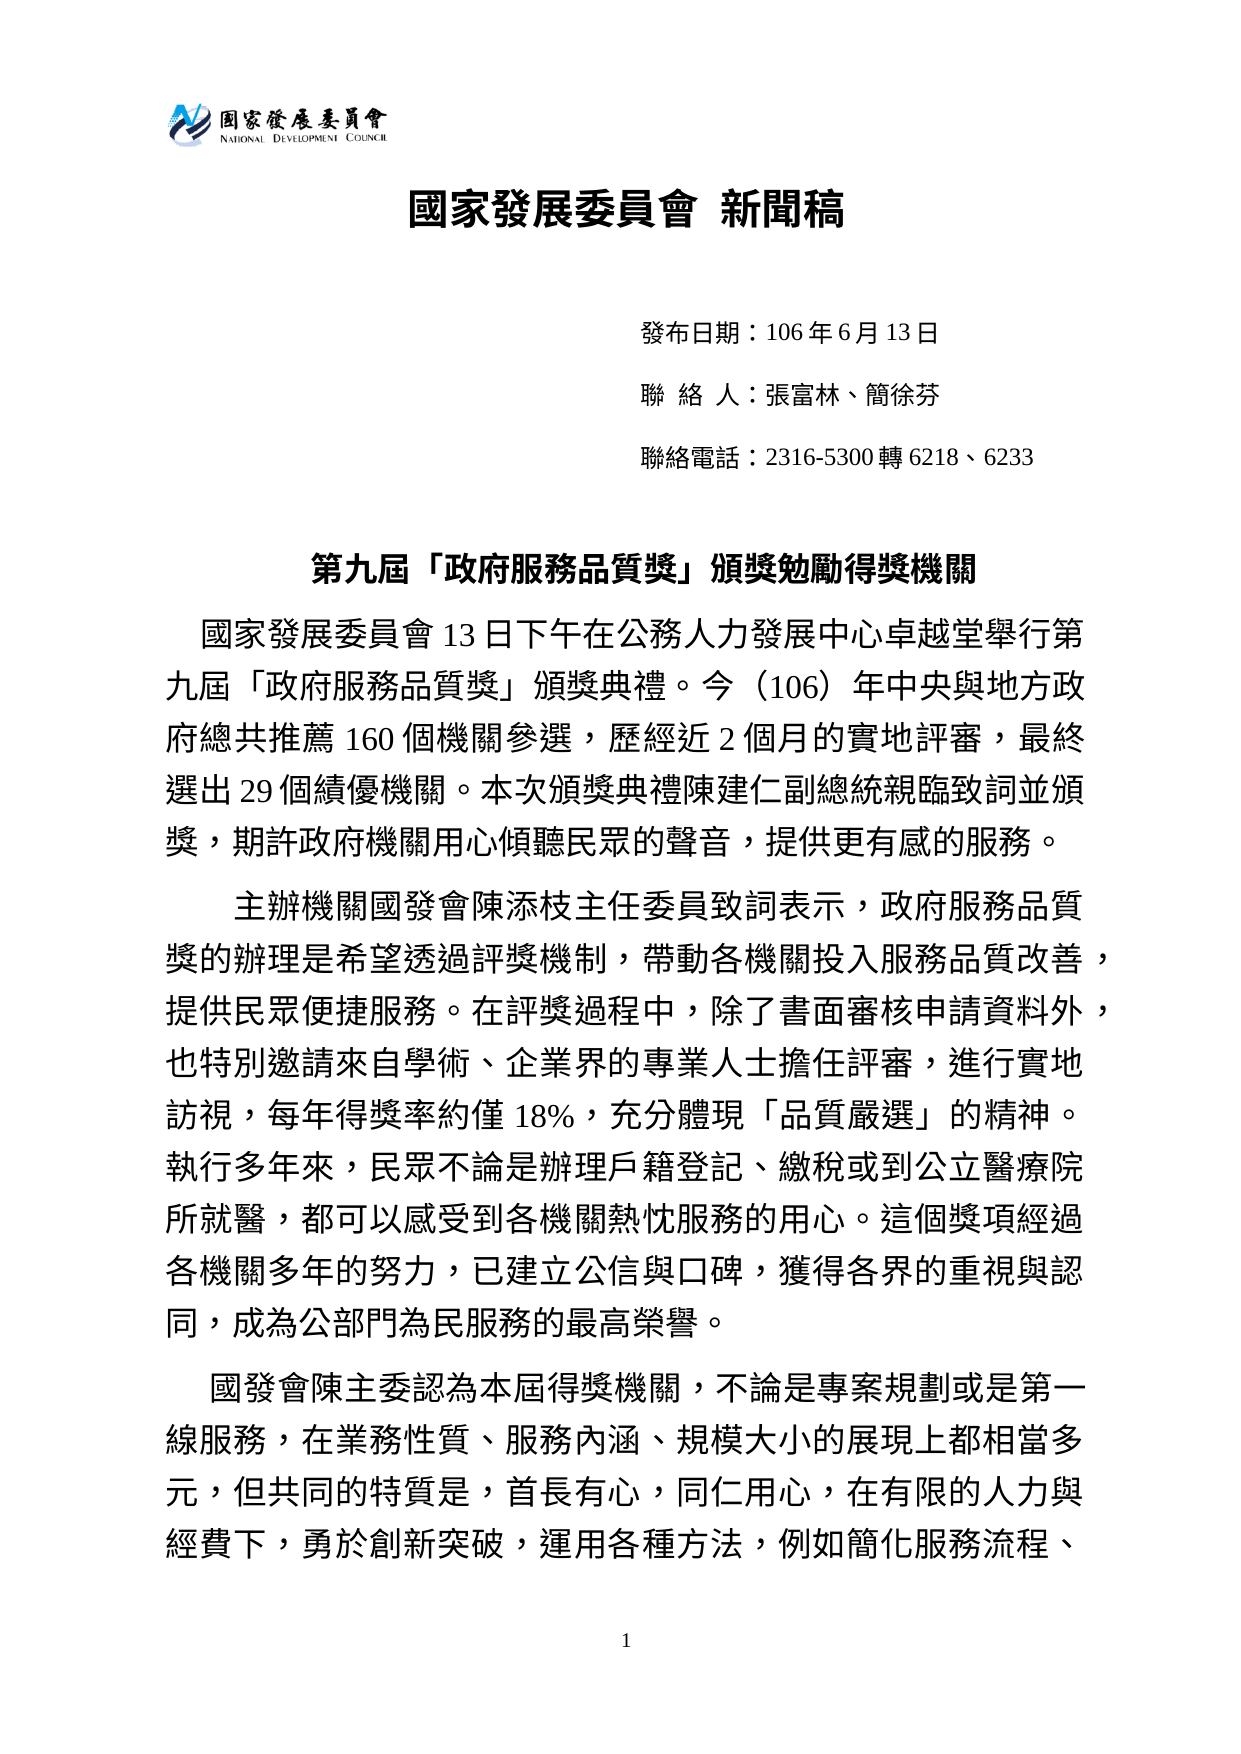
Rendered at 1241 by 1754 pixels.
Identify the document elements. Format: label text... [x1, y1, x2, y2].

text 國家發展委員會 新聞稿 [165, 165, 1087, 227]
text 發布日期：106年6月13日 [165, 290, 1087, 352]
text 聯 絡 人：張富林、簡徐芬 [165, 352, 1087, 415]
text 主辦機關國發會陳添枝主任委員致詞表示，政府服務品質獎的辦理是希望透過評獎機制，帶動各機關投入服務品質改善，提供民眾便捷服務。在評獎過程中，除了書面審核申請資料外，也特別邀請來自學術、企業界的專業人士擔任評審，進行實地訪視，每年得獎率約僅18%，充分體現「品質嚴選」的精神。執行多年來，民眾不論是辦理戶籍登記、繳稅或到公立醫療院所就醫，都可以感受到各機關熱忱服務的用心。這個獎項經過各機關多年的努力，已建立公信與口碑，獲得各界的重視與認同，成為公部門為民服務的最高榮譽。 [165, 877, 1087, 1346]
text 聯絡電話：2316-5300轉6218、6233 [165, 415, 1087, 477]
text 國發會陳主委認為本屆得獎機關，不論是專案規劃或是第一線服務，在業務性質、服務內涵、規模大小的展現上都相當多元，但共同的特質是，首長有心，同仁用心，在有限的人力與經費下，勇於創新突破，運用各種方法，例如簡化服務流程、 [165, 1358, 1087, 1567]
text 第九屆「政府服務品質獎」頒獎勉勵得獎機關 [121, 540, 1166, 592]
text 國家發展委員會13日下午在公務人力發展中心卓越堂舉行第九屆「政府服務品質獎」頒獎典禮。今（106）年中央與地方政府總共推薦160個機關參選，歷經近2個月的實地評審，最終選出29個績優機關。本次頒獎典禮陳建仁副總統親臨致詞並頒獎，期許政府機關用心傾聽民眾的聲音，提供更有感的服務。 [165, 604, 1087, 865]
